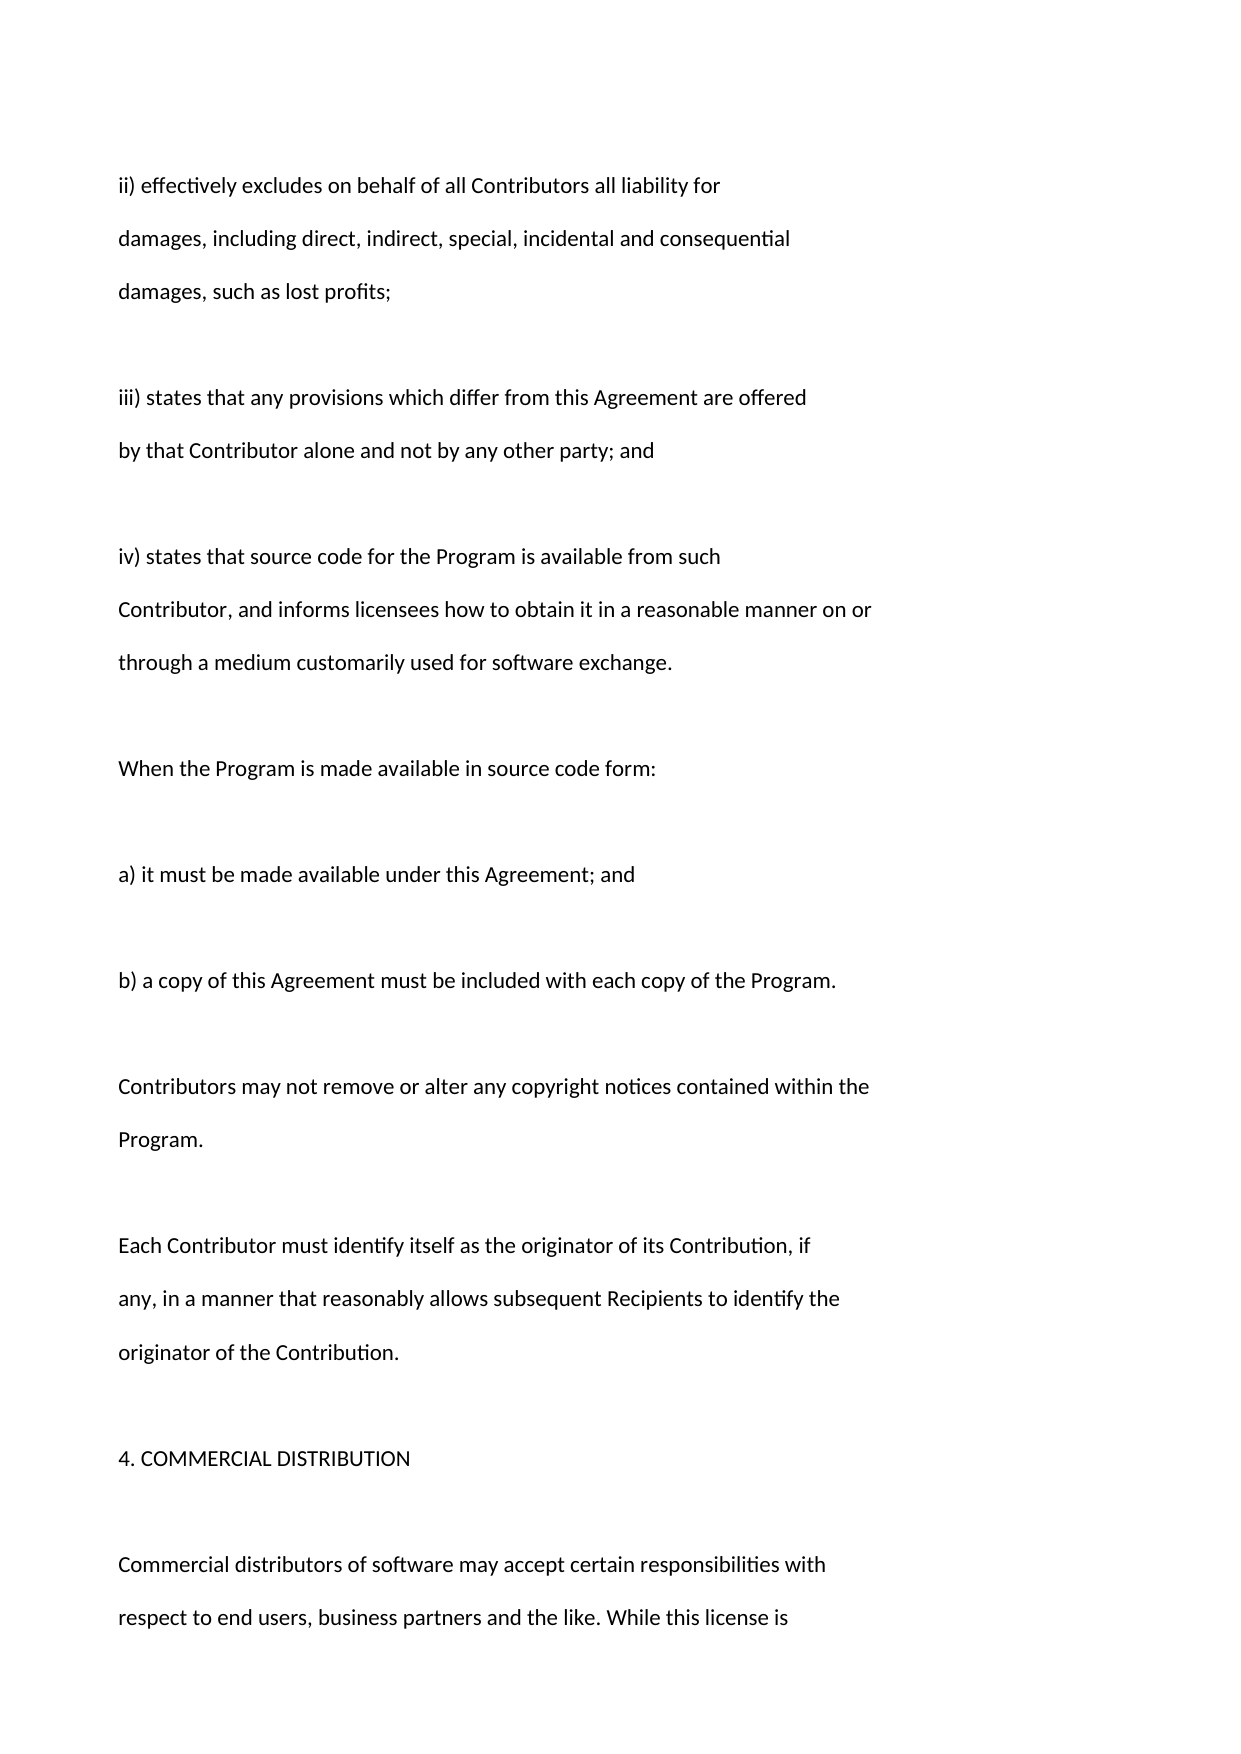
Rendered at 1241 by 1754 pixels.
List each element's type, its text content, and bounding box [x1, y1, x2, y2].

text iv) states that source code for the Program is available from such [118, 542, 1122, 570]
text a) it must be made available under this Agreement; and [118, 860, 1122, 888]
text Contributors may not remove or alter any copyright notices contained within the [118, 1072, 1122, 1101]
text Program. [118, 1126, 1122, 1153]
text b) a copy of this Agreement must be included with each copy of the Program. [118, 966, 1122, 994]
text Each Contributor must identify itself as the originator of its Contribution, if [118, 1232, 1122, 1259]
text iii) states that any provisions which differ from this Agreement are offered [118, 383, 1122, 411]
text by that Contributor alone and not by any other party; and [118, 436, 1122, 464]
text ii) effectively excludes on behalf of all Contributors all liability for [118, 171, 1122, 199]
text originator of the Contribution. [118, 1338, 1122, 1366]
text Contributor, and informs licensees how to obtain it in a reasonable manner on or [118, 595, 1122, 623]
text damages, including direct, indirect, special, incidental and consequential [118, 224, 1122, 252]
text through a medium customarily used for software exchange. [118, 648, 1122, 676]
text When the Program is made available in source code form: [118, 754, 1122, 782]
text 4. COMMERCIAL DISTRIBUTION [118, 1444, 1122, 1472]
text Commercial distributors of software may accept certain responsibilities with [118, 1550, 1122, 1578]
text respect to end users, business partners and the like. While this license is [118, 1603, 1122, 1631]
text any, in a manner that reasonably allows subsequent Recipients to identify the [118, 1284, 1122, 1313]
text damages, such as lost profits; [118, 277, 1122, 305]
